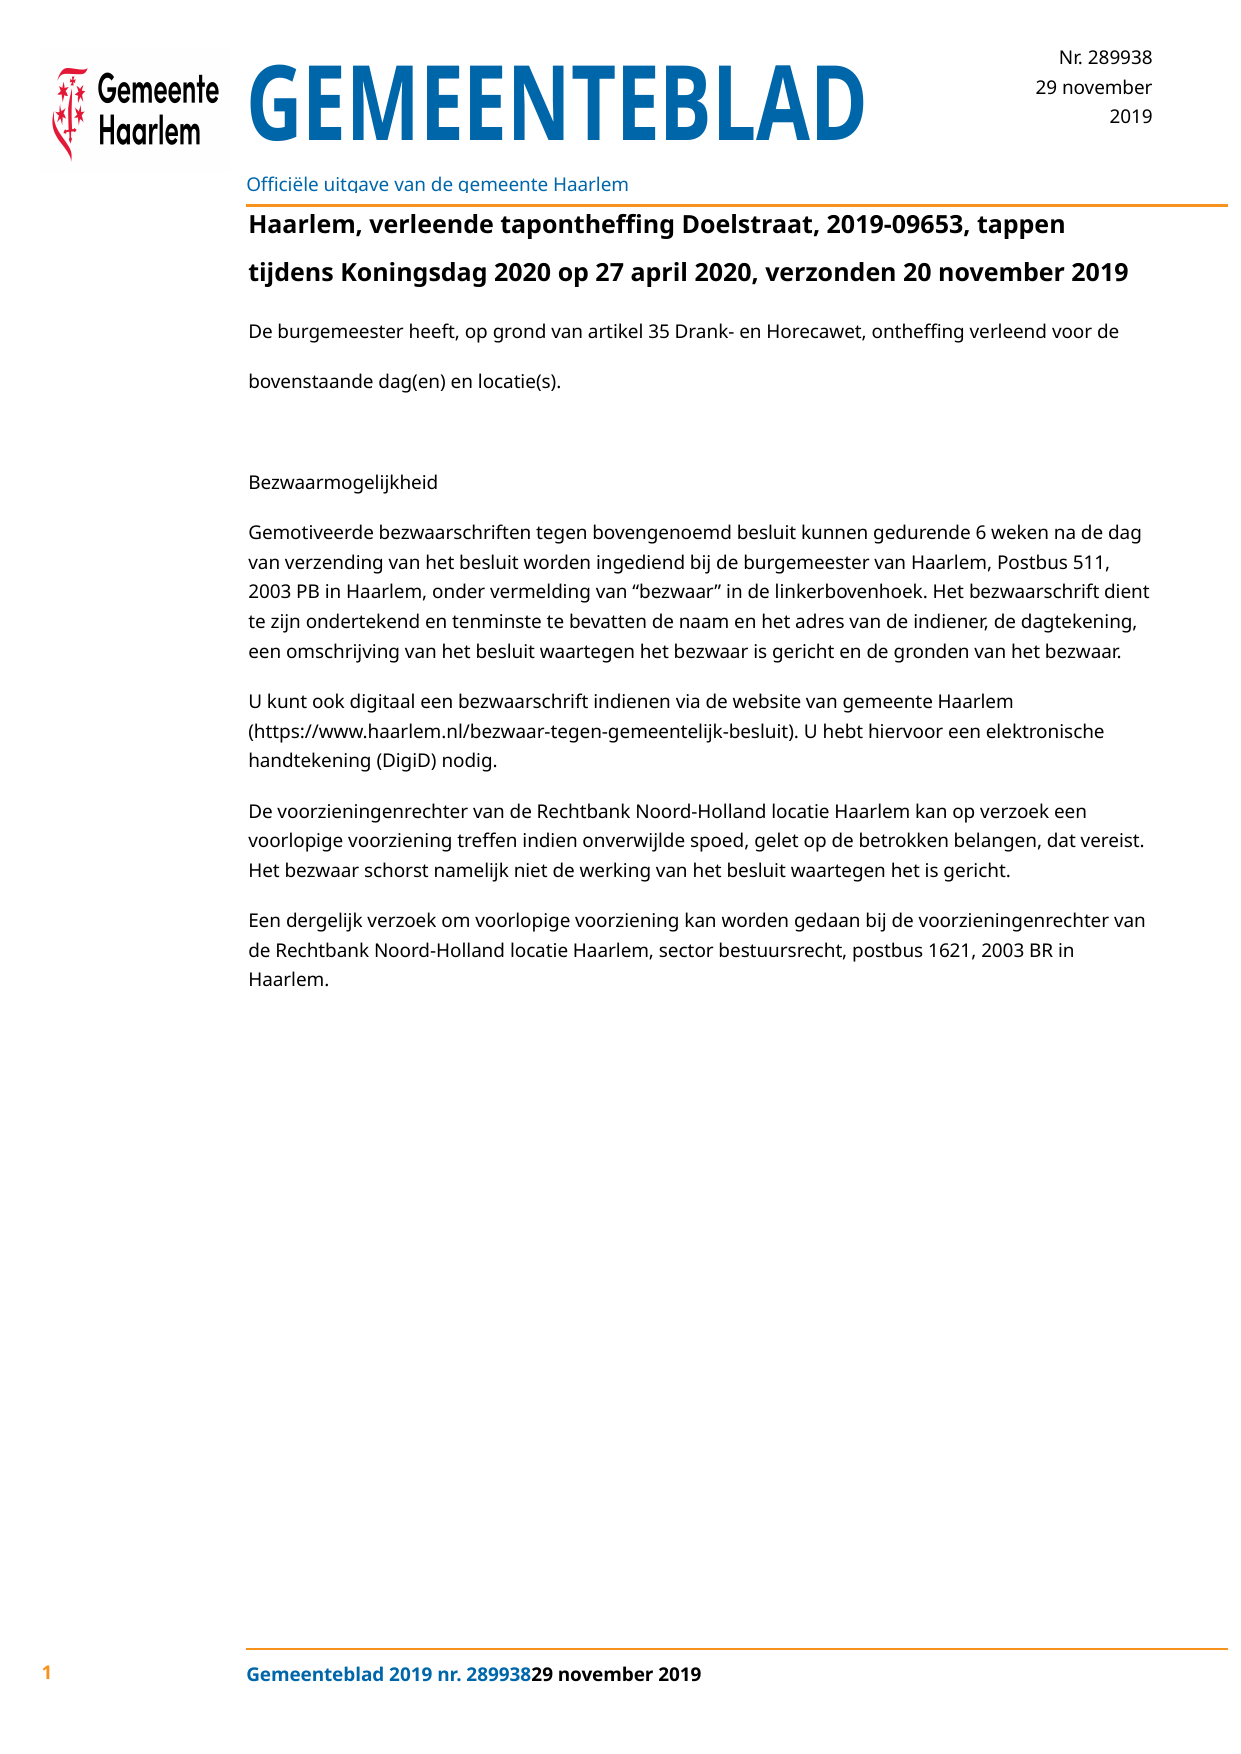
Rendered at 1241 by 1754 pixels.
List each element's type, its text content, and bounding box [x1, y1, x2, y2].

text U kunt ook digitaal een bezwaarschrift indienen via de website van gemeente Haarlem (https://www.haarlem.nl/bezwaar-tegen-gemeentelijk-besluit). U hebt hiervoor een elektronische handtekening (DigiD) nodig. [248, 688, 1152, 773]
text Een dergelijk verzoek om voorlopige voorziening kan worden gedaan bij de voorzieningenrechter van de Rechtbank Noord-Holland locatie Haarlem, sector bestuursrecht, postbus 1621, 2003 BR in Haarlem. [248, 907, 1152, 992]
text bovenstaande dag(en) en locatie(s). [248, 368, 1152, 394]
text Bezwaarmogelijkheid [248, 469, 1152, 495]
text De voorzieningenrechter van de Rechtbank Noord-Holland locatie Haarlem kan op verzoek een voorlopige voorziening treffen indien onverwijlde spoed, gelet op de betrokken belangen, dat vereist. Het bezwaar schorst namelijk niet de werking van het besluit waartegen het is gericht. [248, 798, 1152, 883]
text Gemotiveerde bezwaarschriften tegen bovengenoemd besluit kunnen gedurende 6 weken na de dag van verzending van het besluit worden ingediend bij de burgemeester van Haarlem, Postbus 511, 2003 PB in Haarlem, onder vermelding van “bezwaar” in de linkerbovenhoek. Het bezwaarschrift dient te zijn ondertekend en tenminste te bevatten de naam en het adres van de indiener, de dagtekening, een omschrijving van het besluit waartegen het bezwaar is gericht en de gronden van het bezwaar. [248, 519, 1152, 664]
text De burgemeester heeft, op grond van artikel 35 Drank- en Horecawet, ontheffing verleend voor de [248, 318, 1152, 344]
picture [41, 47, 231, 172]
text Haarlem, verleende tapontheffing Doelstraat, 2019-09653, tappen tijdens Koningsdag 2020 op 27 april 2020, verzonden 20 november 2019 [248, 207, 1152, 288]
